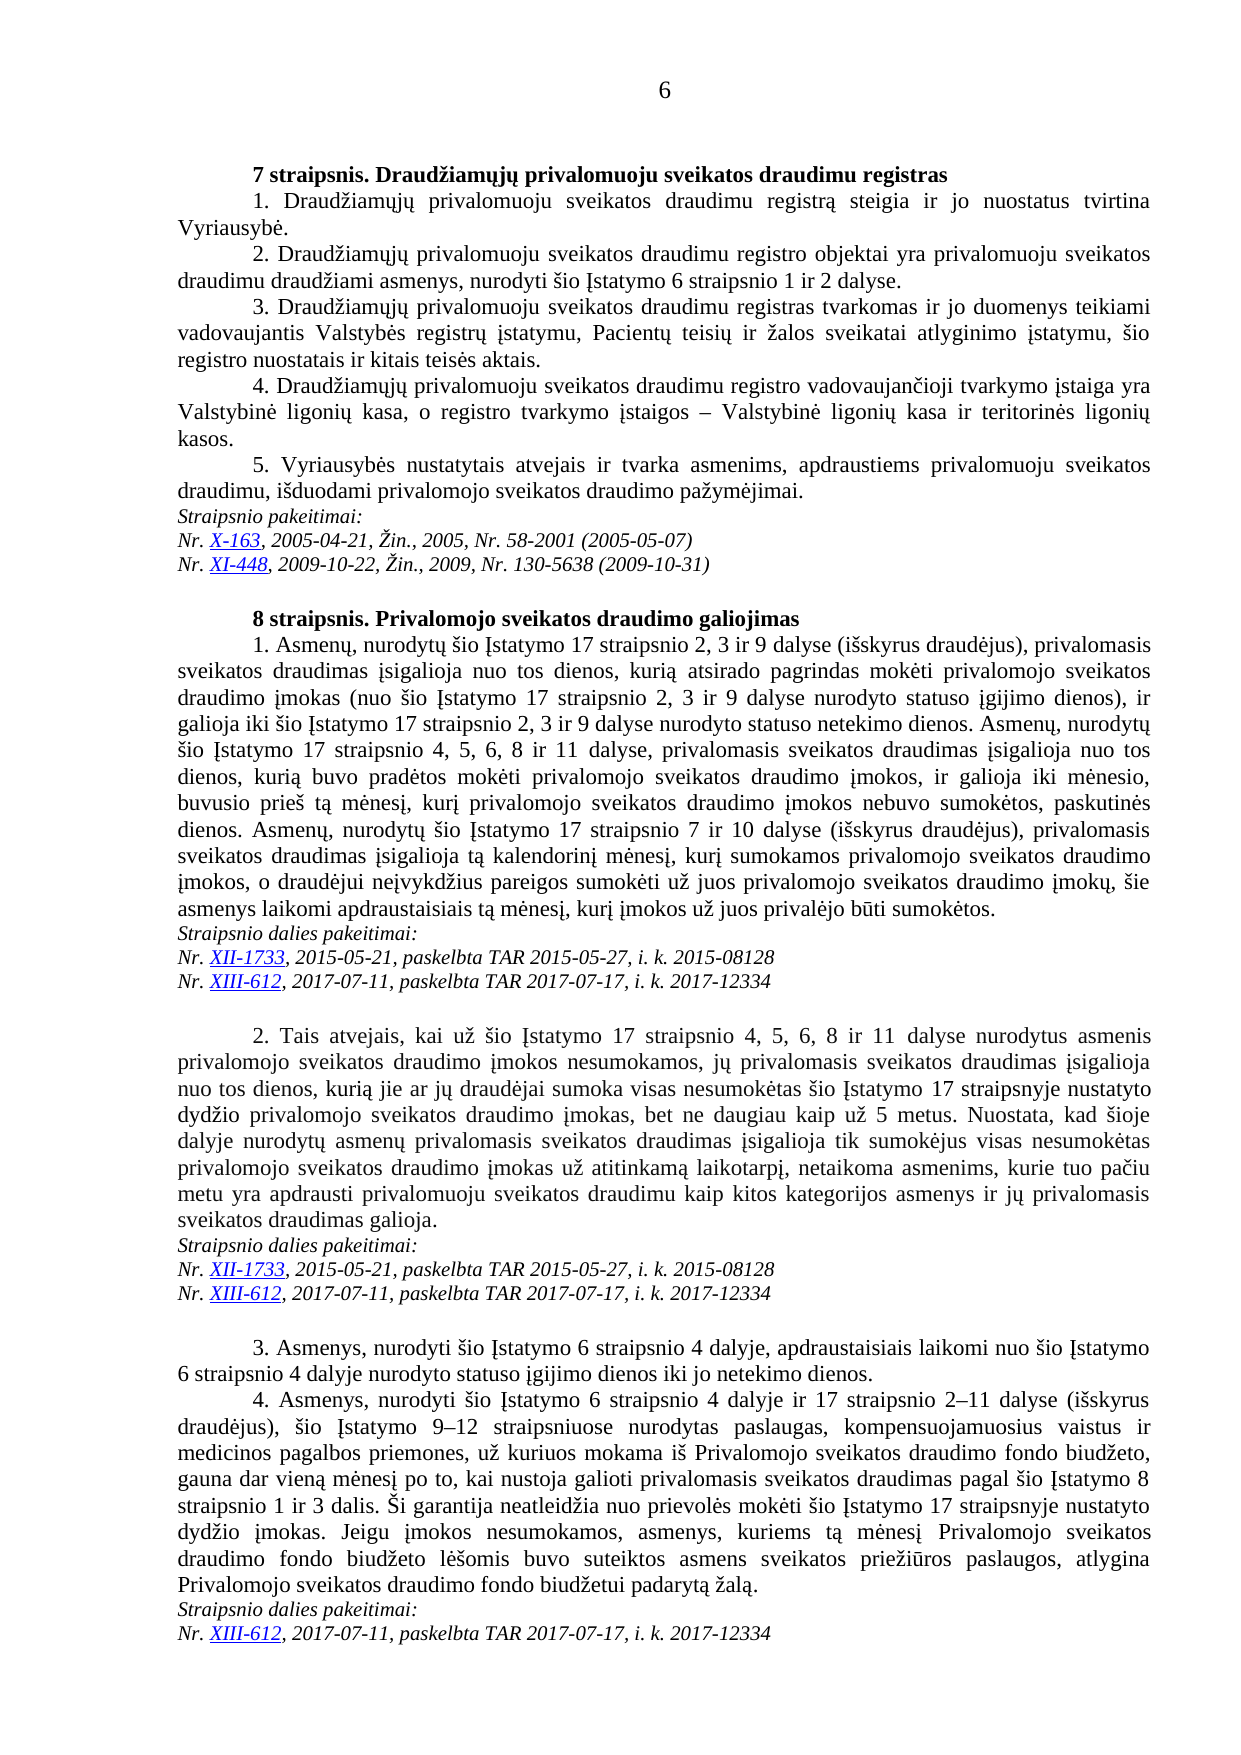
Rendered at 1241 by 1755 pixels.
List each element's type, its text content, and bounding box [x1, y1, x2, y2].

text 4. Draudžiamųjų privalomuoju sveikatos draudimu registro vadovaujančioji tvarkymo įstaiga yra Valstybinė ligonių kasa, o registro tvarkymo įstaigos – Valstybinė ligonių kasa ir teritorinės ligonių kasos. [177, 372, 1152, 451]
text Nr. XI-448, 2009-10-22, Žin., 2009, Nr. 130-5638 (2009-10-31) [177, 552, 1152, 576]
text 1. Draudžiamųjų privalomuoju sveikatos draudimu registrą steigia ir jo nuostatus tvirtina Vyriausybė. [177, 188, 1152, 240]
text Straipsnio dalies pakeitimai: [177, 921, 1152, 945]
text Straipsnio dalies pakeitimai: [177, 1597, 1152, 1621]
text Nr. XIII-612, 2017-07-11, paskelbta TAR 2017-07-17, i. k. 2017-12334 [177, 969, 1152, 993]
text 1. Asmenų, nurodytų šio Įstatymo 17 straipsnio 2, 3 ir 9 dalyse (išskyrus draudėjus), privalomasis sveikatos draudimas įsigalioja nuo tos dienos, kurią atsirado pagrindas mokėti privalomojo sveikatos draudimo įmokas (nuo šio Įstatymo 17 straipsnio 2, 3 ir 9 dalyse nurodyto statuso įgijimo dienos), ir galioja iki šio Įstatymo 17 straipsnio 2, 3 ir 9 dalyse nurodyto statuso netekimo dienos. Asmenų, nurodytų šio Įstatymo 17 straipsnio 4, 5, 6, 8 ir 11 dalyse, privalomasis sveikatos draudimas įsigalioja nuo tos dienos, kurią buvo pradėtos mokėti privalomojo sveikatos draudimo įmokos, ir galioja iki mėnesio, buvusio prieš tą mėnesį, kurį privalomojo sveikatos draudimo įmokos nebuvo sumokėtos, paskutinės dienos. Asmenų, nurodytų šio Įstatymo 17 straipsnio 7 ir 10 dalyse (išskyrus draudėjus), privalomasis sveikatos draudimas įsigalioja tą kalendorinį mėnesį, kurį sumokamos privalomojo sveikatos draudimo įmokos, o draudėjui neįvykdžius pareigos sumokėti už juos privalomojo sveikatos draudimo įmokų, šie asmenys laikomi apdraustaisiais tą mėnesį, kurį įmokos už juos privalėjo būti sumokėtos. [177, 631, 1152, 921]
text 2. Tais atvejais, kai už šio Įstatymo 17 straipsnio 4, 5, 6, 8 ir 11 dalyse nurodytus asmenis privalomojo sveikatos draudimo įmokos nesumokamos, jų privalomasis sveikatos draudimas įsigalioja nuo tos dienos, kurią jie ar jų draudėjai sumoka visas nesumokėtas šio Įstatymo 17 straipsnyje nustatyto dydžio privalomojo sveikatos draudimo įmokas, bet ne daugiau kaip už 5 metus. Nuostata, kad šioje dalyje nurodytų asmenų privalomasis sveikatos draudimas įsigalioja tik sumokėjus visas nesumokėtas privalomojo sveikatos draudimo įmokas už atitinkamą laikotarpį, netaikoma asmenims, kurie tuo pačiu metu yra apdrausti privalomuoju sveikatos draudimu kaip kitos kategorijos asmenys ir jų privalomasis sveikatos draudimas galioja. [177, 1022, 1152, 1233]
text Nr. XIII-612, 2017-07-11, paskelbta TAR 2017-07-17, i. k. 2017-12334 [177, 1281, 1152, 1305]
text Nr. XIII-612, 2017-07-11, paskelbta TAR 2017-07-17, i. k. 2017-12334 [177, 1621, 1152, 1645]
text 2. Draudžiamųjų privalomuoju sveikatos draudimu registro objektai yra privalomuoju sveikatos draudimu draudžiami asmenys, nurodyti šio Įstatymo 6 straipsnio 1 ir 2 dalyse. [177, 240, 1152, 293]
text Nr. XII-1733, 2015-05-21, paskelbta TAR 2015-05-27, i. k. 2015-08128 [177, 945, 1152, 969]
text 5. Vyriausybės nustatytais atvejais ir tvarka asmenims, apdraustiems privalomuoju sveikatos draudimu, išduodami privalomojo sveikatos draudimo pažymėjimai. [177, 451, 1152, 504]
text Straipsnio dalies pakeitimai: [177, 1233, 1152, 1257]
text Nr. XII-1733, 2015-05-21, paskelbta TAR 2015-05-27, i. k. 2015-08128 [177, 1257, 1152, 1281]
text 3. Draudžiamųjų privalomuoju sveikatos draudimu registras tvarkomas ir jo duomenys teikiami vadovaujantis Valstybės registrų įstatymu, Pacientų teisių ir žalos sveikatai atlyginimo įstatymu, šio registro nuostatais ir kitais teisės aktais. [177, 293, 1152, 372]
text 7 straipsnis. Draudžiamųjų privalomuoju sveikatos draudimu registras [177, 161, 1152, 188]
text 8 straipsnis. Privalomojo sveikatos draudimo galiojimas [177, 605, 1152, 631]
text 4. Asmenys, nurodyti šio Įstatymo 6 straipsnio 4 dalyje ir 17 straipsnio 2–11 dalyse (išskyrus draudėjus), šio Įstatymo 9–12 straipsniuose nurodytas paslaugas, kompensuojamuosius vaistus ir medicinos pagalbos priemones, už kuriuos mokama iš Privalomojo sveikatos draudimo fondo biudžeto, gauna dar vieną mėnesį po to, kai nustoja galioti privalomasis sveikatos draudimas pagal šio Įstatymo 8 straipsnio 1 ir 3 dalis. Ši garantija neatleidžia nuo prievolės mokėti šio Įstatymo 17 straipsnyje nustatyto dydžio įmokas. Jeigu įmokos nesumokamos, asmenys, kuriems tą mėnesį Privalomojo sveikatos draudimo fondo biudžeto lėšomis buvo suteiktos asmens sveikatos priežiūros paslaugos, atlygina Privalomojo sveikatos draudimo fondo biudžetui padarytą žalą. [177, 1386, 1152, 1597]
text 3. Asmenys, nurodyti šio Įstatymo 6 straipsnio 4 dalyje, apdraustaisiais laikomi nuo šio Įstatymo 6 straipsnio 4 dalyje nurodyto statuso įgijimo dienos iki jo netekimo dienos. [177, 1334, 1152, 1386]
text Straipsnio pakeitimai: [177, 504, 1152, 528]
text Nr. X-163, 2005-04-21, Žin., 2005, Nr. 58-2001 (2005-05-07) [177, 528, 1152, 552]
